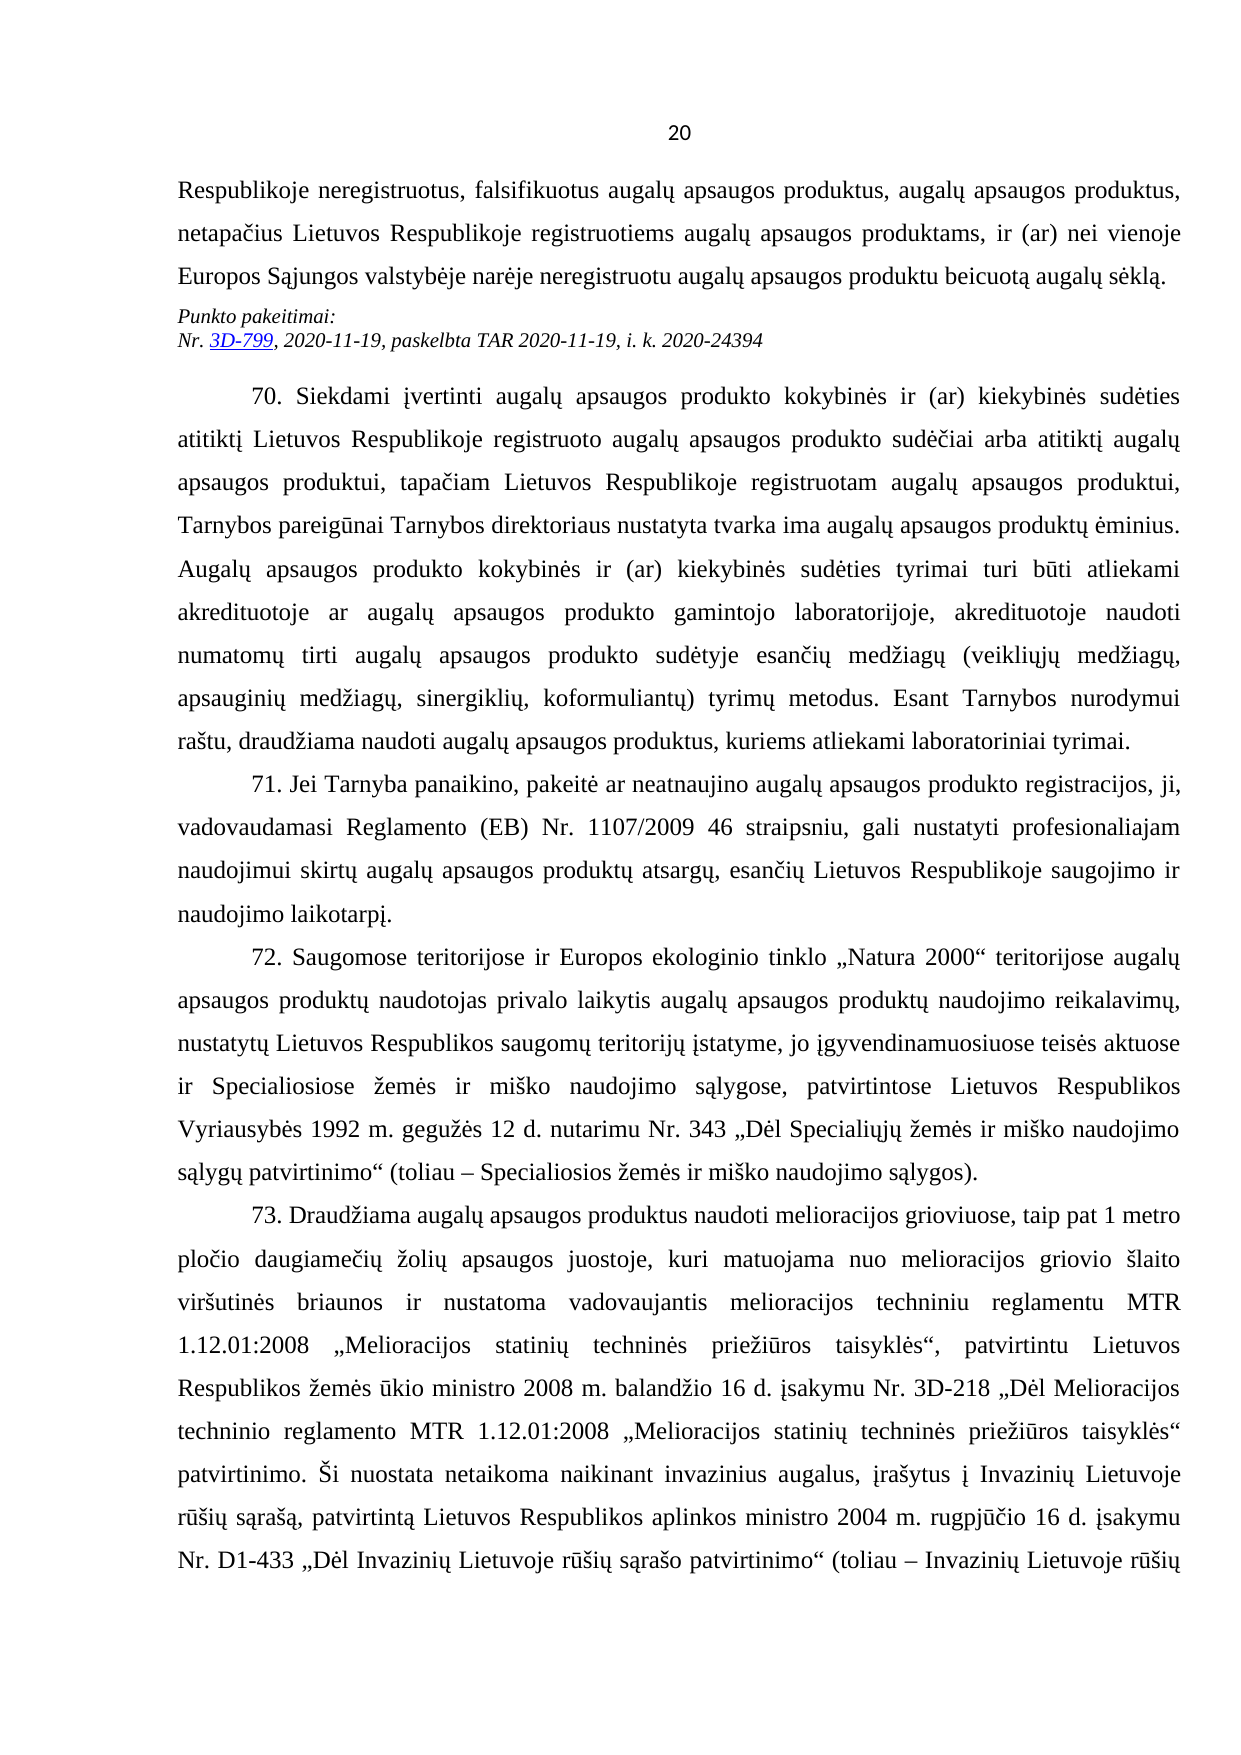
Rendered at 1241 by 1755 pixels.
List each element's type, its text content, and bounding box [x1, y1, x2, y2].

text 70. Siekdami įvertinti augalų apsaugos produkto kokybinės ir (ar) kiekybinės sudėties atitiktį Lietuvos Respublikoje registruoto augalų apsaugos produkto sudėčiai arba atitiktį augalų apsaugos produktui, tapačiam Lietuvos Respublikoje registruotam augalų apsaugos produktui, Tarnybos pareigūnai Tarnybos direktoriaus nustatyta tvarka ima augalų apsaugos produktų ėminius. Augalų apsaugos produkto kokybinės ir (ar) kiekybinės sudėties tyrimai turi būti atliekami akredituotoje ar augalų apsaugos produkto gamintojo laboratorijoje, akredituotoje naudoti numatomų tirti augalų apsaugos produkto sudėtyje esančių medžiagų (veikliųjų medžiagų, apsauginių medžiagų, sinergiklių, koformuliantų) tyrimų metodus. Esant Tarnybos nurodymui raštu, draudžiama naudoti augalų apsaugos produktus, kuriems atliekami laboratoriniai tyrimai. [177, 381, 1181, 755]
text 72. Saugomose teritorijose ir Europos ekologinio tinklo „Natura 2000“ teritorijose augalų apsaugos produktų naudotojas privalo laikytis augalų apsaugos produktų naudojimo reikalavimų, nustatytų Lietuvos Respublikos saugomų teritorijų įstatyme, jo įgyvendinamuosiuose teisės aktuose ir Specialiosiose žemės ir miško naudojimo sąlygose, patvirtintose Lietuvos Respublikos Vyriausybės 1992 m. gegužės 12 d. nutarimu Nr. 343 „Dėl Specialiųjų žemės ir miško naudojimo sąlygų patvirtinimo“ (toliau – Specialiosios žemės ir miško naudojimo sąlygos). [177, 942, 1181, 1186]
text 71. Jei Tarnyba panaikino, pakeitė ar neatnaujino augalų apsaugos produkto registracijos, ji, vadovaudamasi Reglamento (EB) Nr. 1107/2009 46 straipsniu, gali nustatyti profesionaliajam naudojimui skirtų augalų apsaugos produktų atsargų, esančių Lietuvos Respublikoje saugojimo ir naudojimo laikotarpį. [177, 769, 1181, 927]
text 73. Draudžiama augalų apsaugos produktus naudoti melioracijos grioviuose, taip pat 1 metro pločio daugiamečių žolių apsaugos juostoje, kuri matuojama nuo melioracijos griovio šlaito viršutinės briaunos ir nustatoma vadovaujantis melioracijos techniniu reglamentu MTR 1.12.01:2008 „Melioracijos statinių techninės priežiūros taisyklės“, patvirtintu Lietuvos Respublikos žemės ūkio ministro 2008 m. balandžio 16 d. įsakymu Nr. 3D-218 „Dėl Melioracijos techninio reglamento MTR 1.12.01:2008 „Melioracijos statinių techninės priežiūros taisyklės“ patvirtinimo. Ši nuostata netaikoma naikinant invazinius augalus, įrašytus į Invazinių Lietuvoje rūšių sąrašą, patvirtintą Lietuvos Respublikos aplinkos ministro 2004 m. rugpjūčio 16 d. įsakymu Nr. D1-433 „Dėl Invazinių Lietuvoje rūšių sąrašo patvirtinimo“ (toliau – Invazinių Lietuvoje rūšių [177, 1201, 1181, 1574]
text Nr. 3D-799, 2020-11-19, paskelbta TAR 2020-11-19, i. k. 2020-24394 [177, 328, 1181, 352]
text Punkto pakeitimai: [177, 304, 1181, 328]
text Respublikoje neregistruotus, falsifikuotus augalų apsaugos produktus, augalų apsaugos produktus, netapačius Lietuvos Respublikoje registruotiems augalų apsaugos produktams, ir (ar) nei vienoje Europos Sąjungos valstybėje narėje neregistruotu augalų apsaugos produktu beicuotą augalų sėklą. [177, 175, 1181, 290]
